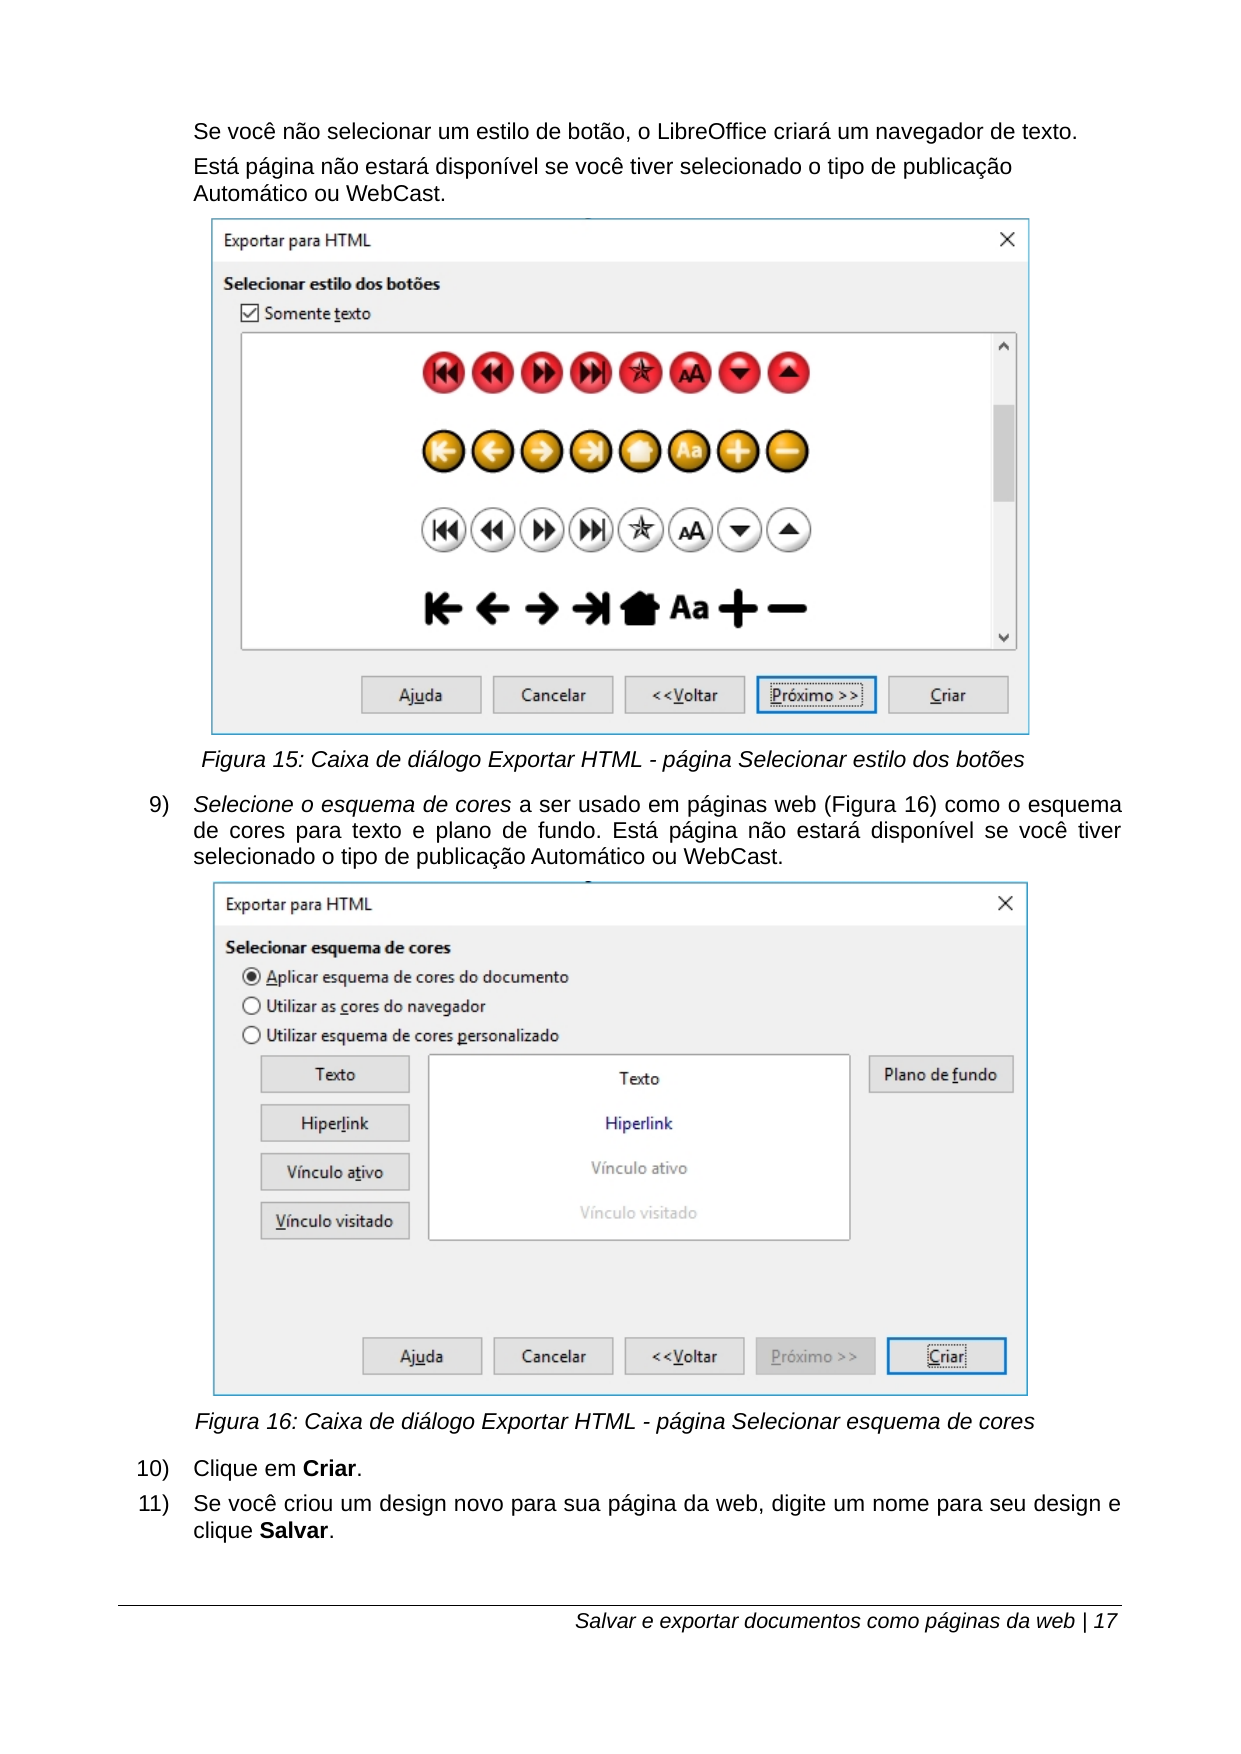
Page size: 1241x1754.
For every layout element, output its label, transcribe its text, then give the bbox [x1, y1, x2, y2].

text Figura 15: Caixa de diálogo Exportar HTML - página Selecionar estilo dos botões [201, 746, 1039, 772]
list Se você criou um design novo para sua página da web, digite um nome para seu design e clique Salvar. [169, 1490, 1122, 1543]
list Está página não estará disponível se você tiver selecionado o tipo de publicação Automático ou WebCast. [193, 153, 1122, 206]
list Clique em Criar. [169, 1455, 1122, 1482]
text Figura 16: Caixa de diálogo Exportar HTML - página Selecionar esquema de cores [194, 1408, 1046, 1434]
picture [211, 218, 1030, 735]
picture [212, 881, 1028, 1396]
list Selecione o esquema de cores a ser usado em páginas web (Figura 16) como o esquema de cores para texto e plano de fundo. Está página não estará disponível se você tiver selecionado o tipo de publicação Automático ou WebCast. [169, 791, 1122, 869]
list Se você não selecionar um estilo de botão, o LibreOffice criará um navegador de texto. [193, 118, 1122, 144]
